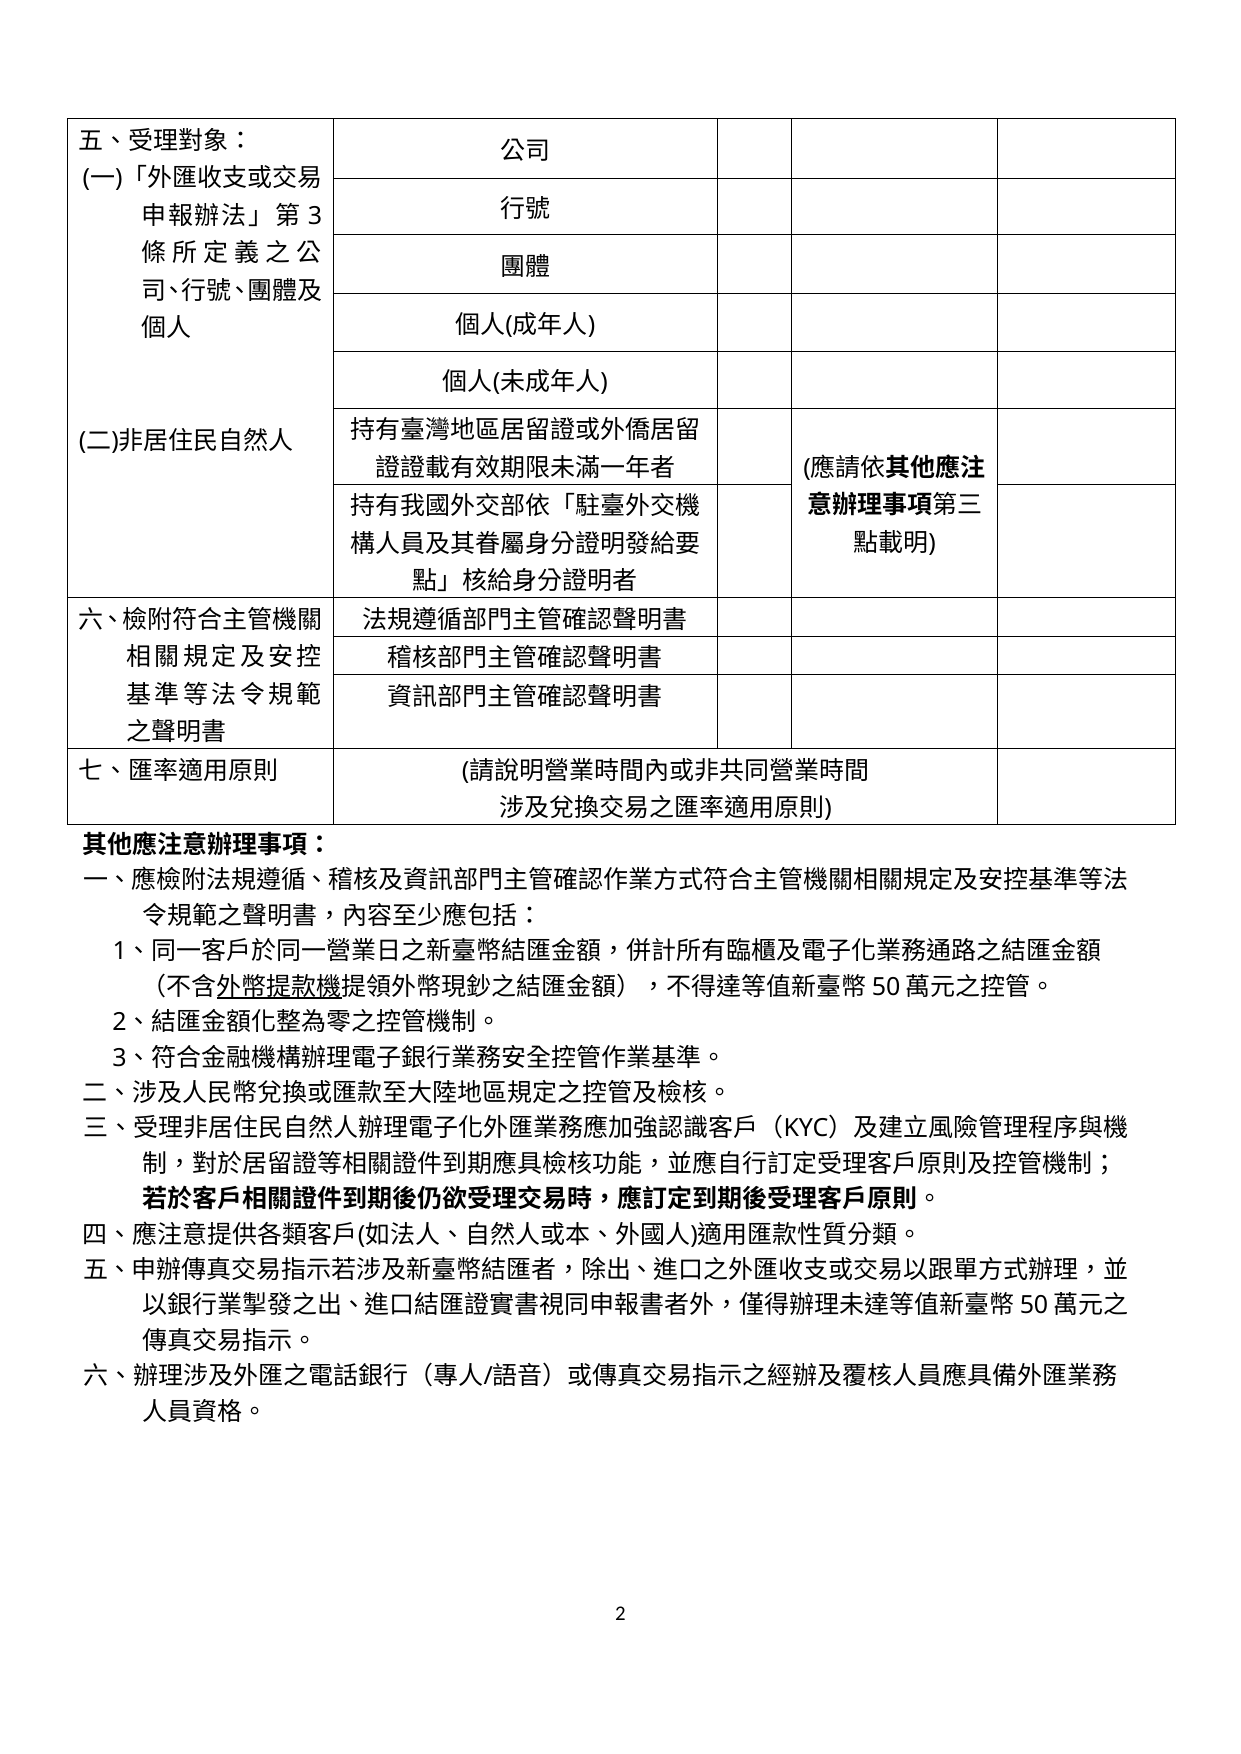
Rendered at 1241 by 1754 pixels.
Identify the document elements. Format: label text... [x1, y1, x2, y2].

table_cell 持有我國外交部依「駐臺外交機構人員及其眷屬身分證明發給要點」核給身分證明者 [334, 485, 717, 597]
table_cell [718, 119, 791, 177]
table_cell [718, 675, 791, 748]
table_cell 個人(未成年人) [334, 352, 717, 407]
table_cell [792, 352, 997, 407]
text 二、涉及人民幣兌換或匯款至大陸地區規定之控管及檢核。 [83, 1073, 1128, 1108]
table_cell [792, 119, 997, 177]
table_cell [718, 409, 791, 483]
table_cell [718, 637, 791, 674]
text 3、符合金融機構辦理電子銀行業務安全控管作業基準。 [112, 1038, 1128, 1073]
table_cell [718, 352, 791, 407]
table_cell [998, 485, 1175, 597]
text 其他應注意辦理事項： [83, 825, 1128, 861]
table_cell [998, 352, 1175, 407]
table_cell (應請依其他應注意辦理事項第三點載明) [792, 409, 997, 597]
text 1、同一客戶於同一營業日之新臺幣結匯金額，併計所有臨櫃及電子化業務通路之結匯金額（不含外幣提款機提領外幣現鈔之結匯金額），不得達等值新臺幣50萬元之控管。 [112, 931, 1128, 1002]
table_cell [998, 119, 1175, 177]
table_cell 個人(成年人) [334, 294, 717, 351]
table_cell [998, 749, 1175, 824]
table_cell 六、檢附符合主管機關相關規定及安控基準等法令規範之聲明書 [68, 598, 333, 748]
table_cell [792, 675, 997, 748]
table_cell [998, 675, 1175, 748]
table_cell [998, 409, 1175, 483]
text 五、申辦傳真交易指示若涉及新臺幣結匯者，除出、進口之外匯收支或交易以跟單方式辦理，並以銀行業掣發之出、進口結匯證實書視同申報書者外，僅得辦理未達等值新臺幣50萬元之傳真交易指示。 [83, 1250, 1128, 1356]
table_cell [998, 179, 1175, 233]
table_cell 五、受理對象： (一)「外匯收支或交易申報辦法」第3條所定義之公司、行號、團體及個人 (二)非居住民自然人 [68, 119, 333, 597]
text 六、辦理涉及外匯之電話銀行（專人/語音）或傳真交易指示之經辦及覆核人員應具備外匯業務人員資格。 [83, 1356, 1128, 1427]
table_cell 法規遵循部門主管確認聲明書 [334, 598, 717, 636]
table_cell [792, 235, 997, 293]
table_cell [998, 598, 1175, 636]
table_cell [718, 179, 791, 233]
table_cell [998, 294, 1175, 351]
table_cell (請說明營業時間內或非共同營業時間 涉及兌換交易之匯率適用原則) [334, 749, 997, 824]
table_cell [718, 235, 791, 293]
table_cell [718, 598, 791, 636]
table_cell [792, 179, 997, 233]
table_cell 資訊部門主管確認聲明書 [334, 675, 717, 748]
table_cell 行號 [334, 179, 717, 233]
table_cell [792, 598, 997, 636]
table_cell 七、匯率適用原則 [68, 749, 333, 824]
table_cell 稽核部門主管確認聲明書 [334, 637, 717, 674]
text 2、結匯金額化整為零之控管機制。 [112, 1002, 1128, 1038]
table_cell [792, 637, 997, 674]
table_cell [792, 294, 997, 351]
text 一、應檢附法規遵循、稽核及資訊部門主管確認作業方式符合主管機關相關規定及安控基準等法令規範之聲明書，內容至少應包括： [83, 861, 1128, 931]
table_cell 持有臺灣地區居留證或外僑居留證證載有效期限未滿一年者 [334, 409, 717, 483]
table_cell 公司 [334, 119, 717, 177]
table_cell [718, 294, 791, 351]
table_cell [718, 485, 791, 597]
text 四、應注意提供各類客戶(如法人、自然人或本、外國人)適用匯款性質分類。 [83, 1215, 1128, 1250]
text 三、受理非居住民自然人辦理電子化外匯業務應加強認識客戶（KYC）及建立風險管理程序與機制，對於居留證等相關證件到期應具檢核功能，並應自行訂定受理客戶原則及控管機制；若於客戶相關證件到期後仍欲受理交易時，應訂定到期後受理客戶原則。 [83, 1108, 1128, 1215]
table_cell [998, 235, 1175, 293]
table_cell [998, 637, 1175, 674]
table_cell 團體 [334, 235, 717, 293]
